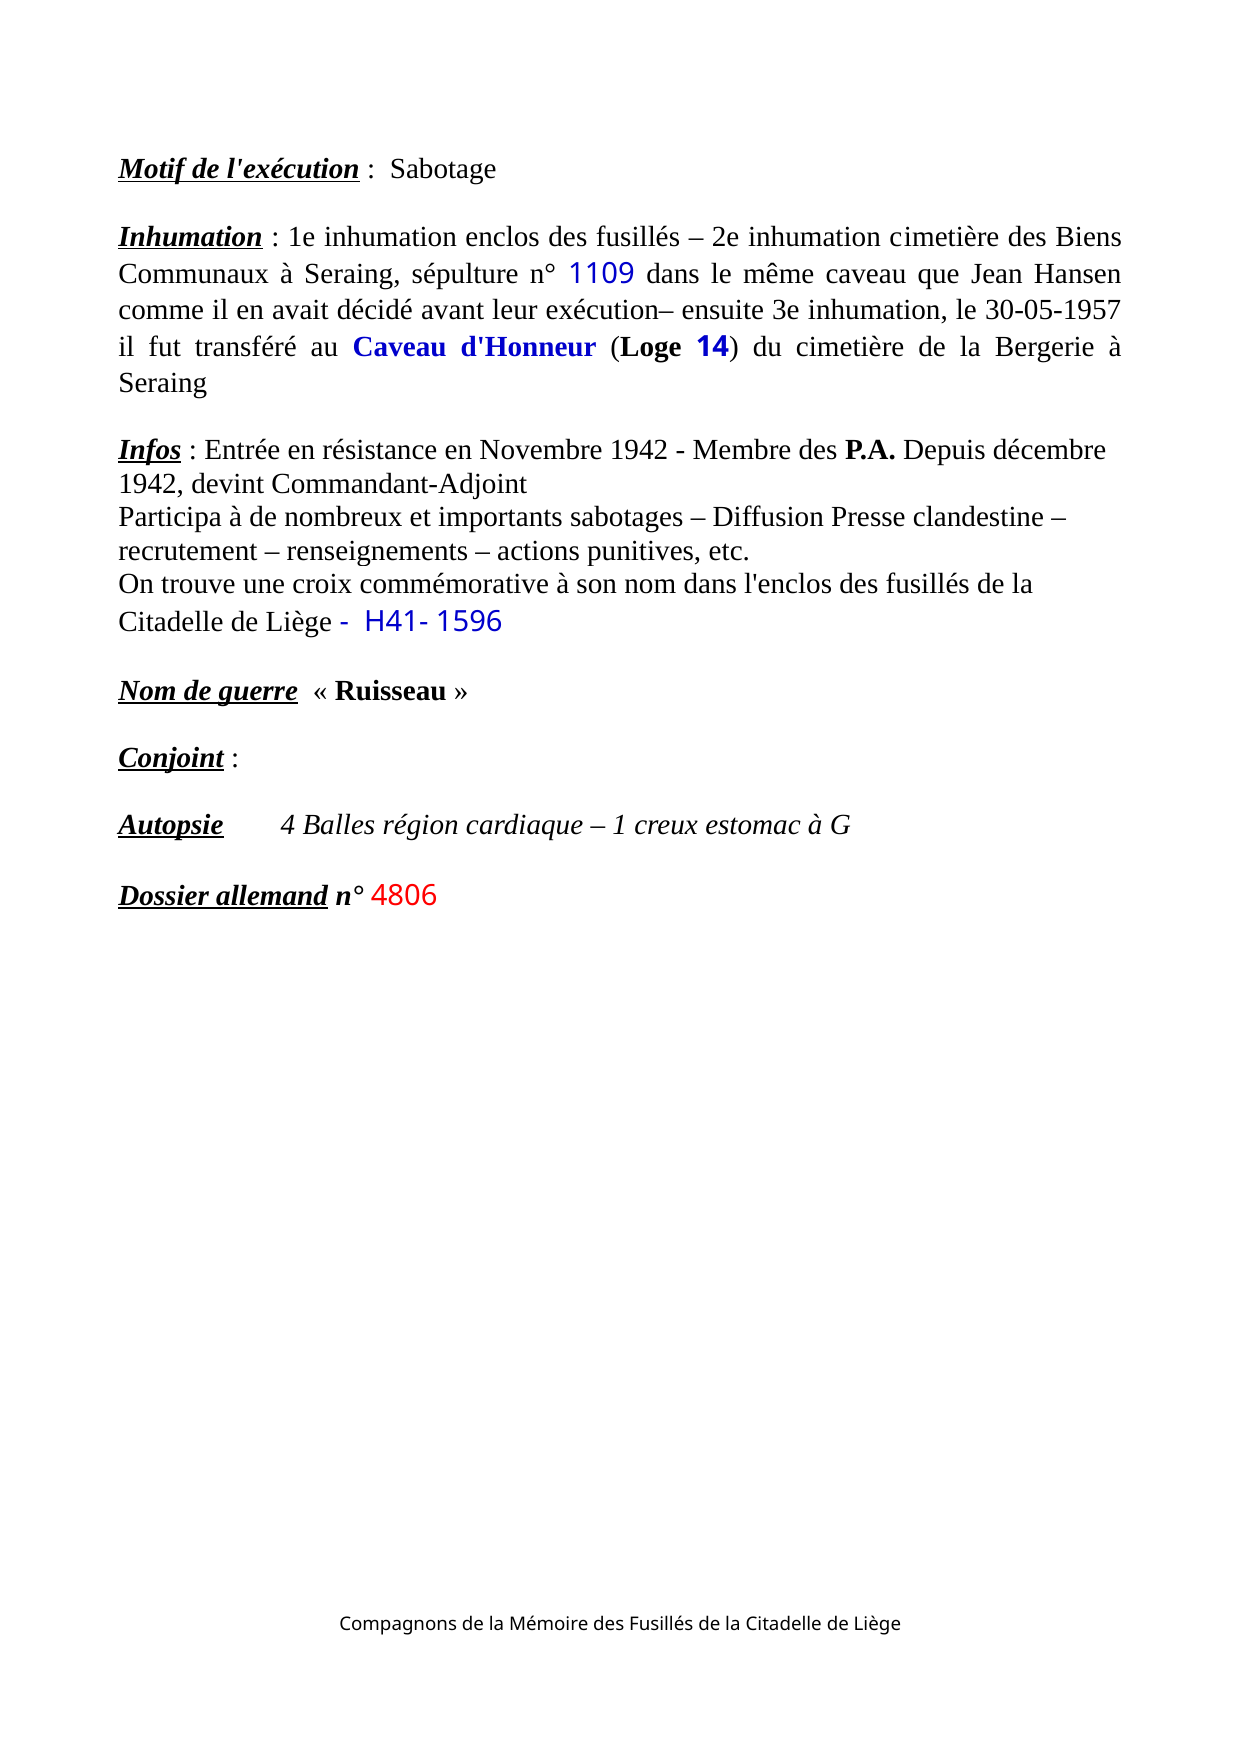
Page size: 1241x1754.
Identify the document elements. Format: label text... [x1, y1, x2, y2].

text Inhumation : 1e inhumation enclos des fusillés – 2e inhumation cimetière des Biens Communaux à Seraing, sépulture n° 1109 dans le même caveau que Jean Hansen comme il en avait décidé avant leur exécution– ensuite 3e inhumation, le 30-05-1957 il fut transféré au Caveau d'Honneur (Loge 14) du cimetière de la Bergerie à Seraing [118, 219, 1122, 399]
text Nom de guerre « Ruisseau » [118, 673, 1122, 707]
text Motif de l'exécution : Sabotage [118, 152, 1122, 185]
text Autopsie 4 Balles région cardiaque – 1 creux estomac à G [118, 807, 1122, 841]
text Participa à de nombreux et importants sabotages – Diffusion Presse clandestine – recrutement – renseignements – actions punitives, etc. [118, 499, 1122, 566]
text On trouve une croix commémorative à son nom dans l'enclos des fusillés de la Citadelle de Liège - H41- 1596 [118, 566, 1122, 640]
text Infos : Entrée en résistance en Novembre 1942 - Membre des P.A. Depuis décembre 1942, devint Commandant-Adjoint [118, 432, 1122, 499]
text Conjoint : [118, 740, 1122, 774]
text Dossier allemand n° 4806 [118, 874, 1122, 914]
